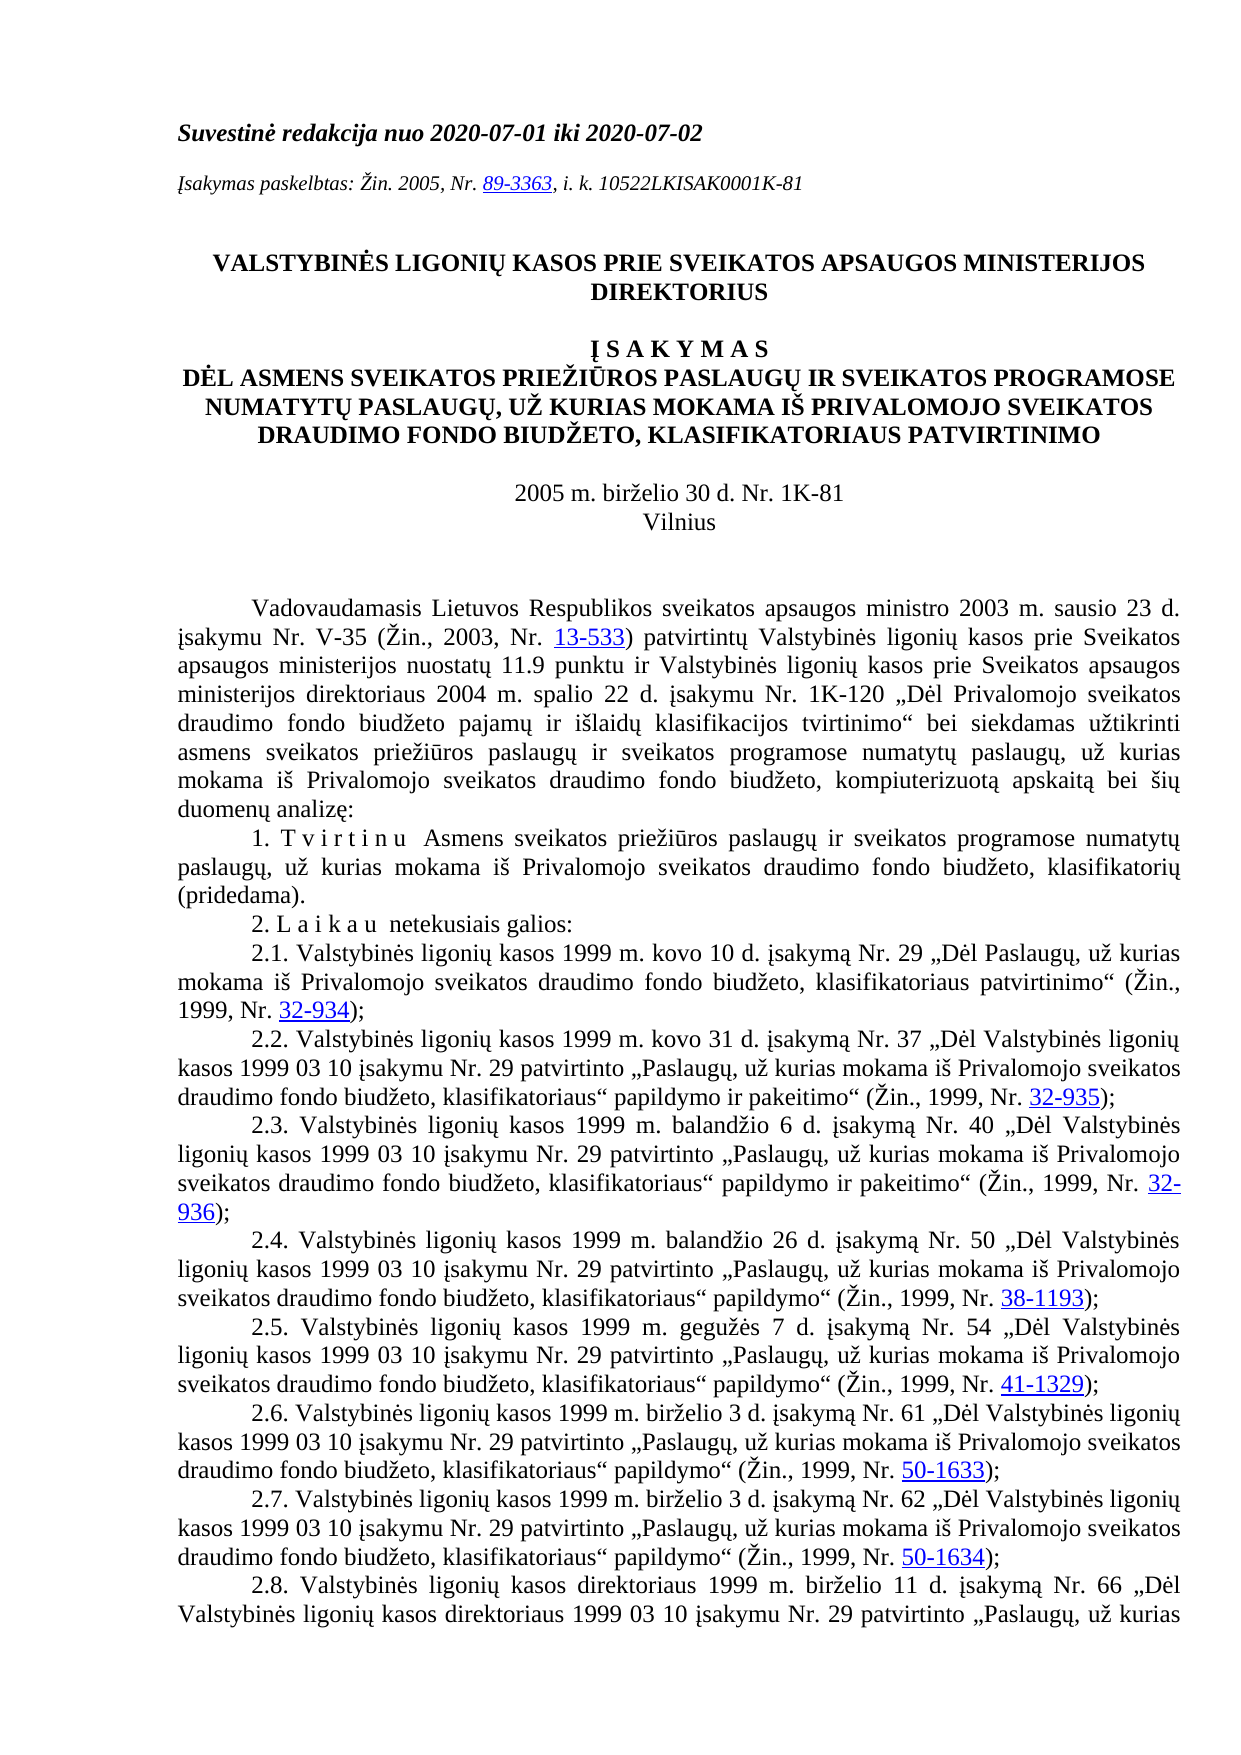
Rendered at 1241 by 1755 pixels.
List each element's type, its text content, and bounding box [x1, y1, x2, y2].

text VALSTYBINĖS LIGONIŲ KASOS PRIE SVEIKATOS APSAUGOS MINISTERIJOS DIREKTORIUS [177, 248, 1181, 305]
text Įsakymas paskelbtas: Žin. 2005, Nr. 89-3363, i. k. 10522LKISAK0001K-81 [177, 171, 1181, 195]
text 2.6. Valstybinės ligonių kasos 1999 m. birželio 3 d. įsakymą Nr. 61 „Dėl Valstybinės ligonių kasos 1999 03 10 įsakymu Nr. 29 patvirtinto „Paslaugų, už kurias mokama iš Privalomojo sveikatos draudimo fondo biudžeto, klasifikatoriaus“ papildymo“ (Žin., 1999, Nr. 50-1633); [177, 1398, 1181, 1484]
text 1. Tvirtinu Asmens sveikatos priežiūros paslaugų ir sveikatos programose numatytų paslaugų, už kurias mokama iš Privalomojo sveikatos draudimo fondo biudžeto, klasifikatorių (pridedama). [177, 823, 1181, 909]
text Suvestinė redakcija nuo 2020-07-01 iki 2020-07-02 [177, 118, 1181, 147]
text 2.7. Valstybinės ligonių kasos 1999 m. birželio 3 d. įsakymą Nr. 62 „Dėl Valstybinės ligonių kasos 1999 03 10 įsakymu Nr. 29 patvirtinto „Paslaugų, už kurias mokama iš Privalomojo sveikatos draudimo fondo biudžeto, klasifikatoriaus“ papildymo“ (Žin., 1999, Nr. 50-1634); [177, 1484, 1181, 1570]
text 2.8. Valstybinės ligonių kasos direktoriaus 1999 m. birželio 11 d. įsakymą Nr. 66 „Dėl Valstybinės ligonių kasos direktoriaus 1999 03 10 įsakymu Nr. 29 patvirtinto „Paslaugų, už kurias [177, 1570, 1181, 1628]
text 2005 m. birželio 30 d. Nr. 1K-81 [177, 478, 1181, 507]
text Vilnius [177, 507, 1181, 535]
text DĖL ASMENS SVEIKATOS PRIEŽIŪROS PASLAUGŲ IR SVEIKATOS PROGRAMOSE NUMATYTŲ PASLAUGŲ, UŽ KURIAS MOKAMA IŠ PRIVALOMOJO SVEIKATOS DRAUDIMO FONDO BIUDŽETO, KLASIFIKATORIAUS PATVIRTINIMO [177, 363, 1181, 449]
text 2.3. Valstybinės ligonių kasos 1999 m. balandžio 6 d. įsakymą Nr. 40 „Dėl Valstybinės ligonių kasos 1999 03 10 įsakymu Nr. 29 patvirtinto „Paslaugų, už kurias mokama iš Privalomojo sveikatos draudimo fondo biudžeto, klasifikatoriaus“ papildymo ir pakeitimo“ (Žin., 1999, Nr. 32-936); [177, 1110, 1181, 1225]
text Vadovaudamasis Lietuvos Respublikos sveikatos apsaugos ministro 2003 m. sausio 23 d. įsakymu Nr. V-35 (Žin., 2003, Nr. 13-533) patvirtintų Valstybinės ligonių kasos prie Sveikatos apsaugos ministerijos nuostatų 11.9 punktu ir Valstybinės ligonių kasos prie Sveikatos apsaugos ministerijos direktoriaus 2004 m. spalio 22 d. įsakymu Nr. 1K-120 „Dėl Privalomojo sveikatos draudimo fondo biudžeto pajamų ir išlaidų klasifikacijos tvirtinimo“ bei siekdamas užtikrinti asmens sveikatos priežiūros paslaugų ir sveikatos programose numatytų paslaugų, už kurias mokama iš Privalomojo sveikatos draudimo fondo biudžeto, kompiuterizuotą apskaitą bei šių duomenų analizę: [177, 593, 1181, 823]
text 2.1. Valstybinės ligonių kasos 1999 m. kovo 10 d. įsakymą Nr. 29 „Dėl Paslaugų, už kurias mokama iš Privalomojo sveikatos draudimo fondo biudžeto, klasifikatoriaus patvirtinimo“ (Žin., 1999, Nr. 32-934); [177, 938, 1181, 1024]
text 2.2. Valstybinės ligonių kasos 1999 m. kovo 31 d. įsakymą Nr. 37 „Dėl Valstybinės ligonių kasos 1999 03 10 įsakymu Nr. 29 patvirtinto „Paslaugų, už kurias mokama iš Privalomojo sveikatos draudimo fondo biudžeto, klasifikatoriaus“ papildymo ir pakeitimo“ (Žin., 1999, Nr. 32-935); [177, 1024, 1181, 1110]
text 2.4. Valstybinės ligonių kasos 1999 m. balandžio 26 d. įsakymą Nr. 50 „Dėl Valstybinės ligonių kasos 1999 03 10 įsakymu Nr. 29 patvirtinto „Paslaugų, už kurias mokama iš Privalomojo sveikatos draudimo fondo biudžeto, klasifikatoriaus“ papildymo“ (Žin., 1999, Nr. 38-1193); [177, 1225, 1181, 1312]
text 2.5. Valstybinės ligonių kasos 1999 m. gegužės 7 d. įsakymą Nr. 54 „Dėl Valstybinės ligonių kasos 1999 03 10 įsakymu Nr. 29 patvirtinto „Paslaugų, už kurias mokama iš Privalomojo sveikatos draudimo fondo biudžeto, klasifikatoriaus“ papildymo“ (Žin., 1999, Nr. 41-1329); [177, 1312, 1181, 1398]
text Į S A K Y M A S [177, 334, 1181, 363]
text 2. Laikau netekusiais galios: [177, 909, 1181, 938]
